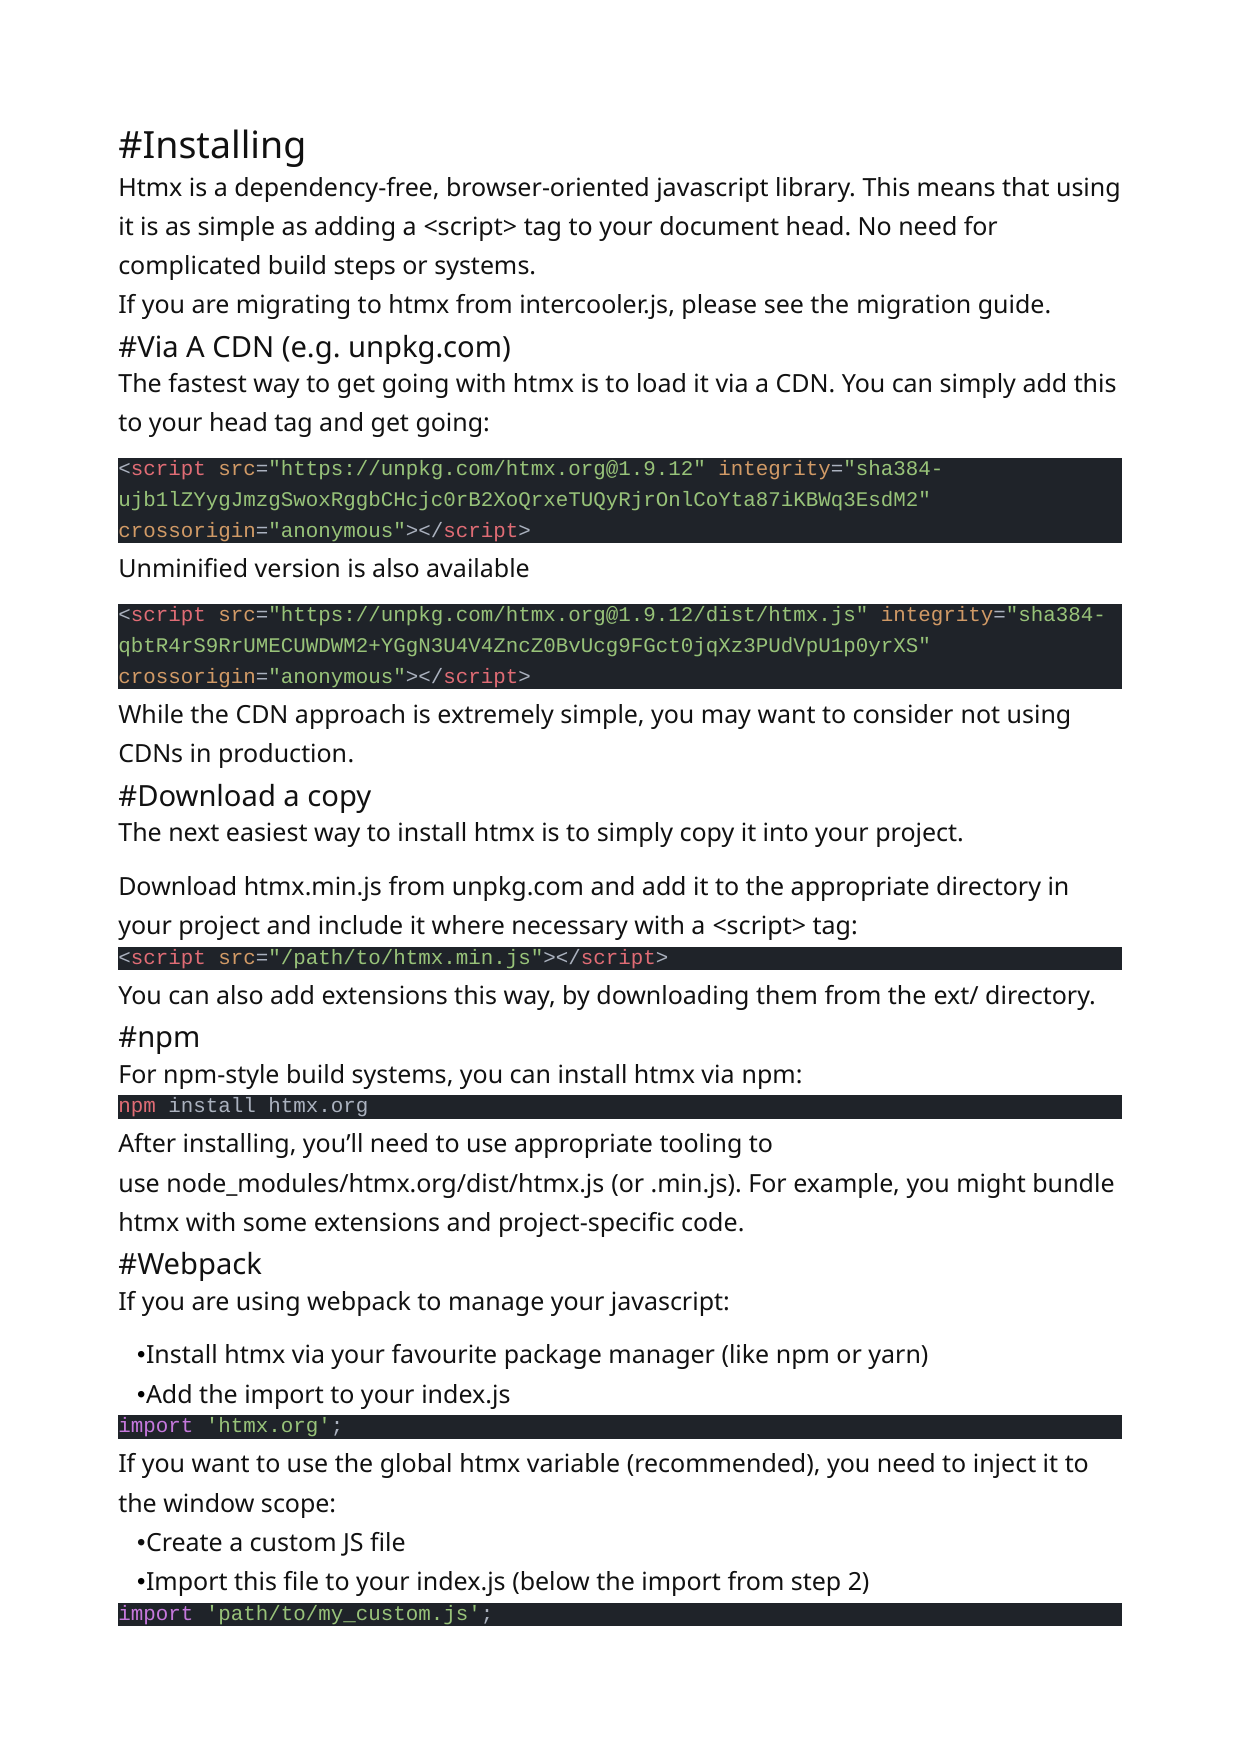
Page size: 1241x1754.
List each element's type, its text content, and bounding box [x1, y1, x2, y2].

text The fastest way to get going with htmx is to load it via a CDN. You can simply add this to your head tag and get going: [118, 366, 1122, 439]
text While the CDN approach is extremely simple, you may want to consider not using CDNs in production. [118, 697, 1122, 770]
list Install htmx via your favourite package manager (like npm or yarn) [118, 1337, 1122, 1371]
text For npm-style build systems, you can install htmx via npm: [118, 1056, 1122, 1090]
text import 'path/to/my_custom.js'; [118, 1603, 1122, 1626]
text If you are migrating to htmx from intercooler.js, please see the migration guide. [118, 287, 1122, 321]
subtitle #Webpack [118, 1244, 1122, 1283]
subtitle #Download a copy [118, 775, 1122, 814]
list Create a custom JS file [118, 1524, 1122, 1558]
list Add the import to your index.js [118, 1376, 1122, 1410]
text You can also add extensions this way, by downloading them from the ext/ directory. [118, 977, 1122, 1011]
subtitle #Installing [118, 118, 1122, 169]
text Unminified version is also available [118, 551, 1122, 585]
list Import this file to your index.js (below the import from step 2) [118, 1564, 1122, 1598]
text <script src="https://unpkg.com/htmx.org@1.9.12/dist/htmx.js" integrity="sha384-qbtR4rS9RrUMECUWDWM2+YGgN3U4V4ZncZ0BvUcg9FGct0jqXz3PUdVpU1p0yrXS" crossorigin="anonymous"></script> [118, 604, 1122, 689]
text <script src="https://unpkg.com/htmx.org@1.9.12" integrity="sha384-ujb1lZYygJmzgSwoxRggbCHcjc0rB2XoQrxeTUQyRjrOnlCoYta87iKBWq3EsdM2" crossorigin="anonymous"></script> [118, 458, 1122, 543]
subtitle #npm [118, 1017, 1122, 1056]
text After installing, you’ll need to use appropriate tooling to use node_modules/htmx.org/dist/htmx.js (or .min.js). For example, you might bundle htmx with some extensions and project-specific code. [118, 1126, 1122, 1238]
text The next easiest way to install htmx is to simply copy it into your project. [118, 814, 1122, 849]
text If you want to use the global htmx variable (recommended), you need to inject it to the window scope: [118, 1446, 1122, 1519]
text Htmx is a dependency-free, browser-oriented javascript library. This means that using it is as simple as adding a <script> tag to your document head. No need for complicated build steps or systems. [118, 169, 1122, 282]
text Download htmx.min.js from unpkg.com and add it to the appropriate directory in your project and include it where necessary with a <script> tag: [118, 868, 1122, 942]
text import 'htmx.org'; [118, 1415, 1122, 1439]
text npm install htmx.org [118, 1095, 1122, 1119]
text <script src="/path/to/htmx.min.js"></script> [118, 947, 1122, 970]
subtitle #Via A CDN (e.g. unpkg.com) [118, 326, 1122, 366]
text If you are using webpack to manage your javascript: [118, 1283, 1122, 1317]
